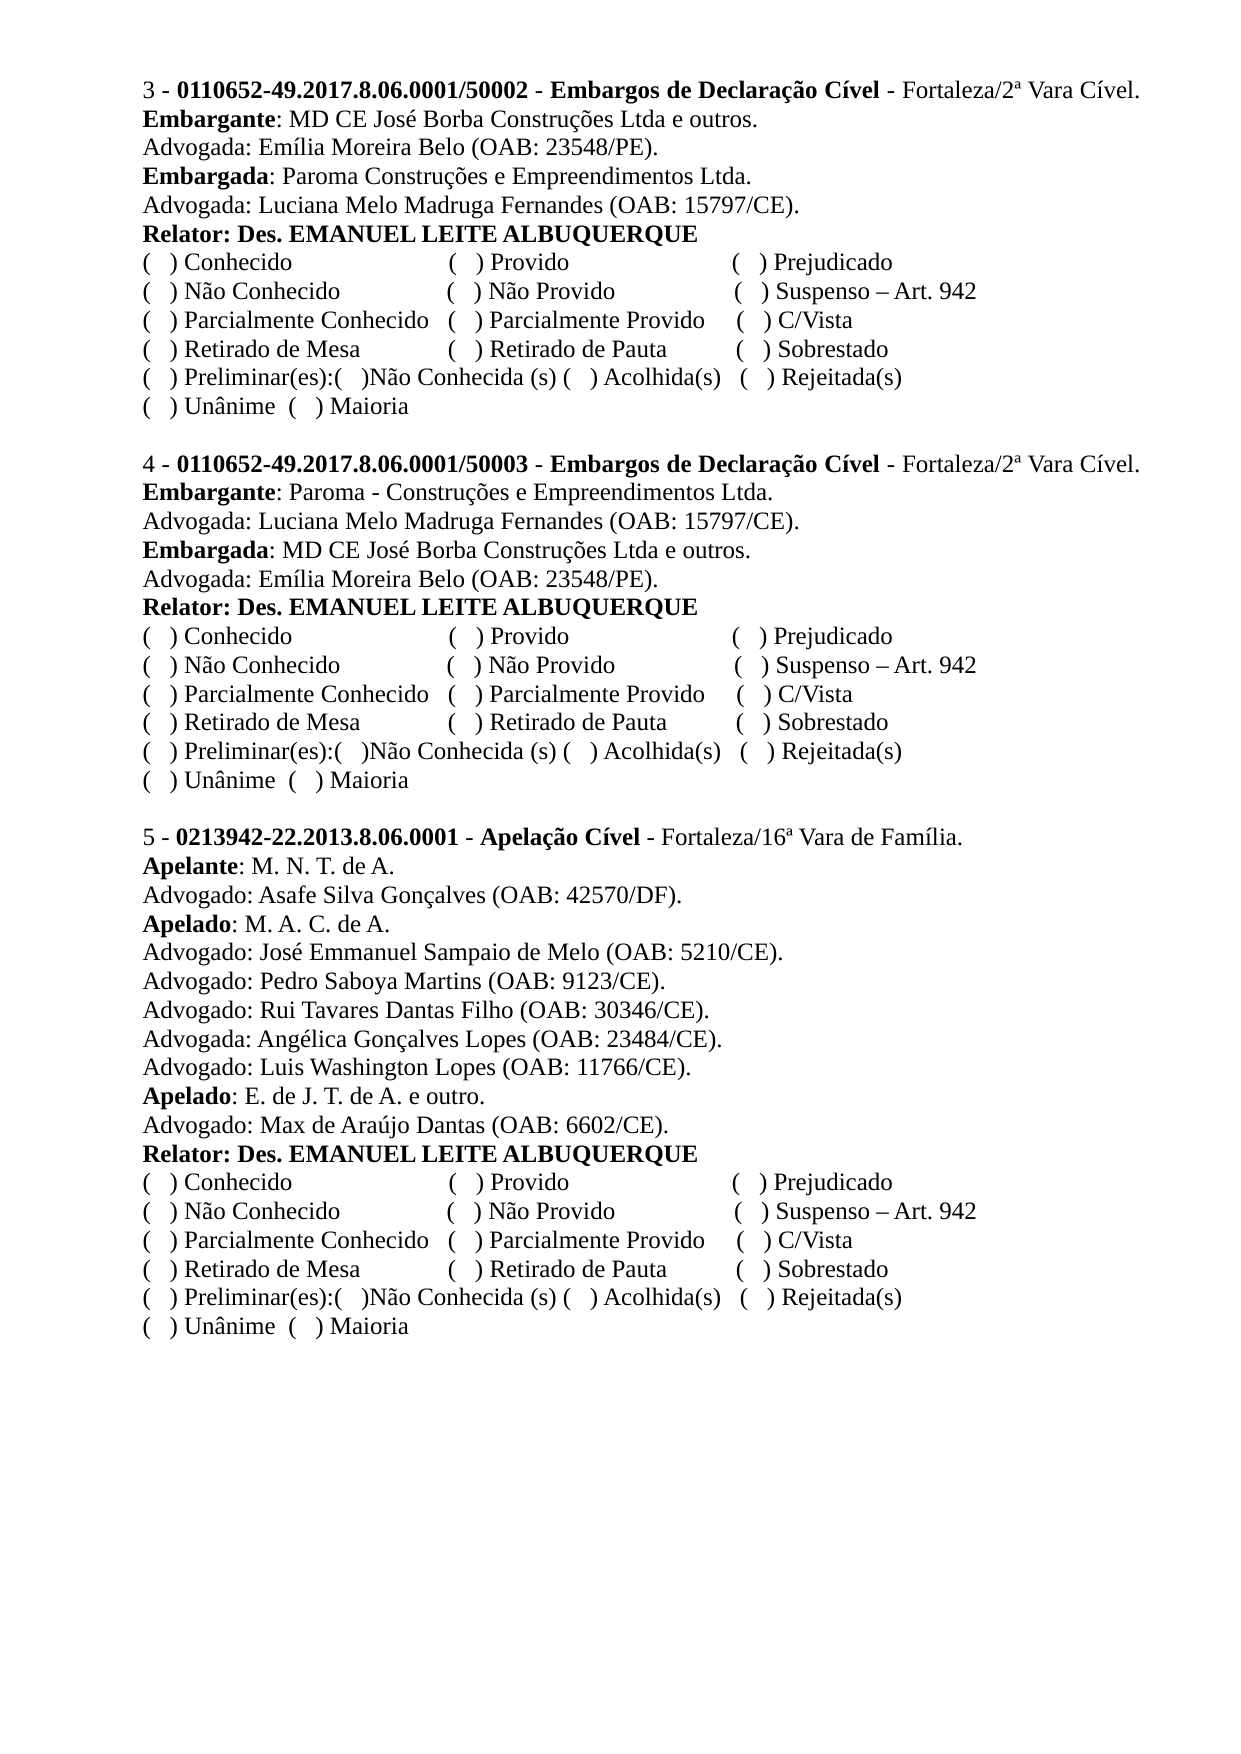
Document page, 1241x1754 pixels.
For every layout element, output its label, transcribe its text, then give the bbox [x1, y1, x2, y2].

text ( ) Não Conhecido ( ) Não Provido ( ) Suspenso – Art. 942 [142, 276, 1158, 305]
text ( ) Retirado de Mesa ( ) Retirado de Pauta ( ) Sobrestado [142, 334, 1158, 362]
text Embargada: Paroma Construções e Empreendimentos Ltda. [142, 161, 1141, 190]
text ( ) Conhecido ( ) Provido ( ) Prejudicado [142, 1167, 1141, 1196]
text Relator: Des. EMANUEL LEITE ALBUQUERQUE [142, 219, 1141, 247]
text ( ) Retirado de Mesa ( ) Retirado de Pauta ( ) Sobrestado [142, 1254, 1158, 1282]
text Apelado: E. de J. T. de A. e outro. [142, 1081, 1141, 1110]
text ( ) Parcialmente Conhecido ( ) Parcialmente Provido ( ) C/Vista [142, 1225, 1158, 1254]
text ( ) Unânime ( ) Maioria [142, 1311, 1158, 1340]
text ( ) Unânime ( ) Maioria [142, 391, 1158, 420]
text Apelado: M. A. C. de A. [142, 909, 1141, 937]
text Advogado: Rui Tavares Dantas Filho (OAB: 30346/CE). [142, 995, 1141, 1024]
text ( ) Parcialmente Conhecido ( ) Parcialmente Provido ( ) C/Vista [142, 305, 1158, 334]
text ( ) Retirado de Mesa ( ) Retirado de Pauta ( ) Sobrestado [142, 707, 1158, 736]
text Advogada: Luciana Melo Madruga Fernandes (OAB: 15797/CE). [142, 190, 1141, 219]
text Advogada: Emília Moreira Belo (OAB: 23548/PE). [142, 564, 1141, 592]
text Advogada: Angélica Gonçalves Lopes (OAB: 23484/CE). [142, 1024, 1141, 1052]
text Advogado: Pedro Saboya Martins (OAB: 9123/CE). [142, 966, 1141, 995]
text ( ) Unânime ( ) Maioria [142, 765, 1158, 794]
text Relator: Des. EMANUEL LEITE ALBUQUERQUE [142, 1139, 1141, 1167]
text Advogado: Asafe Silva Gonçalves (OAB: 42570/DF). [142, 880, 1141, 909]
text ( ) Preliminar(es):( )Não Conhecida (s) ( ) Acolhida(s) ( ) Rejeitada(s) [142, 1282, 1158, 1311]
text ( ) Parcialmente Conhecido ( ) Parcialmente Provido ( ) C/Vista [142, 679, 1158, 707]
text Apelante: M. N. T. de A. [142, 851, 1141, 880]
text ( ) Não Conhecido ( ) Não Provido ( ) Suspenso – Art. 942 [142, 650, 1158, 679]
text Advogado: Max de Araújo Dantas (OAB: 6602/CE). [142, 1110, 1141, 1139]
text ( ) Preliminar(es):( )Não Conhecida (s) ( ) Acolhida(s) ( ) Rejeitada(s) [142, 362, 1158, 391]
text 4 - 0110652-49.2017.8.06.0001/50003 - Embargos de Declaração Cível - Fortaleza/2ª Vara Cível. Embargante: Paroma - Construções e Empreendimentos Ltda. [142, 449, 1141, 506]
text Embargada: MD CE José Borba Construções Ltda e outros. [142, 535, 1141, 564]
text 3 - 0110652-49.2017.8.06.0001/50002 - Embargos de Declaração Cível - Fortaleza/2ª Vara Cível. Embargante: MD CE José Borba Construções Ltda e outros. [142, 75, 1141, 132]
text Advogado: José Emmanuel Sampaio de Melo (OAB: 5210/CE). [142, 937, 1141, 966]
text 5 - 0213942-22.2013.8.06.0001 - Apelação Cível - Fortaleza/16ª Vara de Família. [142, 822, 1141, 851]
text ( ) Preliminar(es):( )Não Conhecida (s) ( ) Acolhida(s) ( ) Rejeitada(s) [142, 736, 1158, 765]
text Advogada: Luciana Melo Madruga Fernandes (OAB: 15797/CE). [142, 506, 1141, 535]
text Advogada: Emília Moreira Belo (OAB: 23548/PE). [142, 132, 1141, 161]
text Advogado: Luis Washington Lopes (OAB: 11766/CE). [142, 1052, 1141, 1081]
text ( ) Não Conhecido ( ) Não Provido ( ) Suspenso – Art. 942 [142, 1196, 1158, 1225]
text ( ) Conhecido ( ) Provido ( ) Prejudicado [142, 247, 1141, 276]
text Relator: Des. EMANUEL LEITE ALBUQUERQUE [142, 592, 1141, 621]
text ( ) Conhecido ( ) Provido ( ) Prejudicado [142, 621, 1141, 650]
